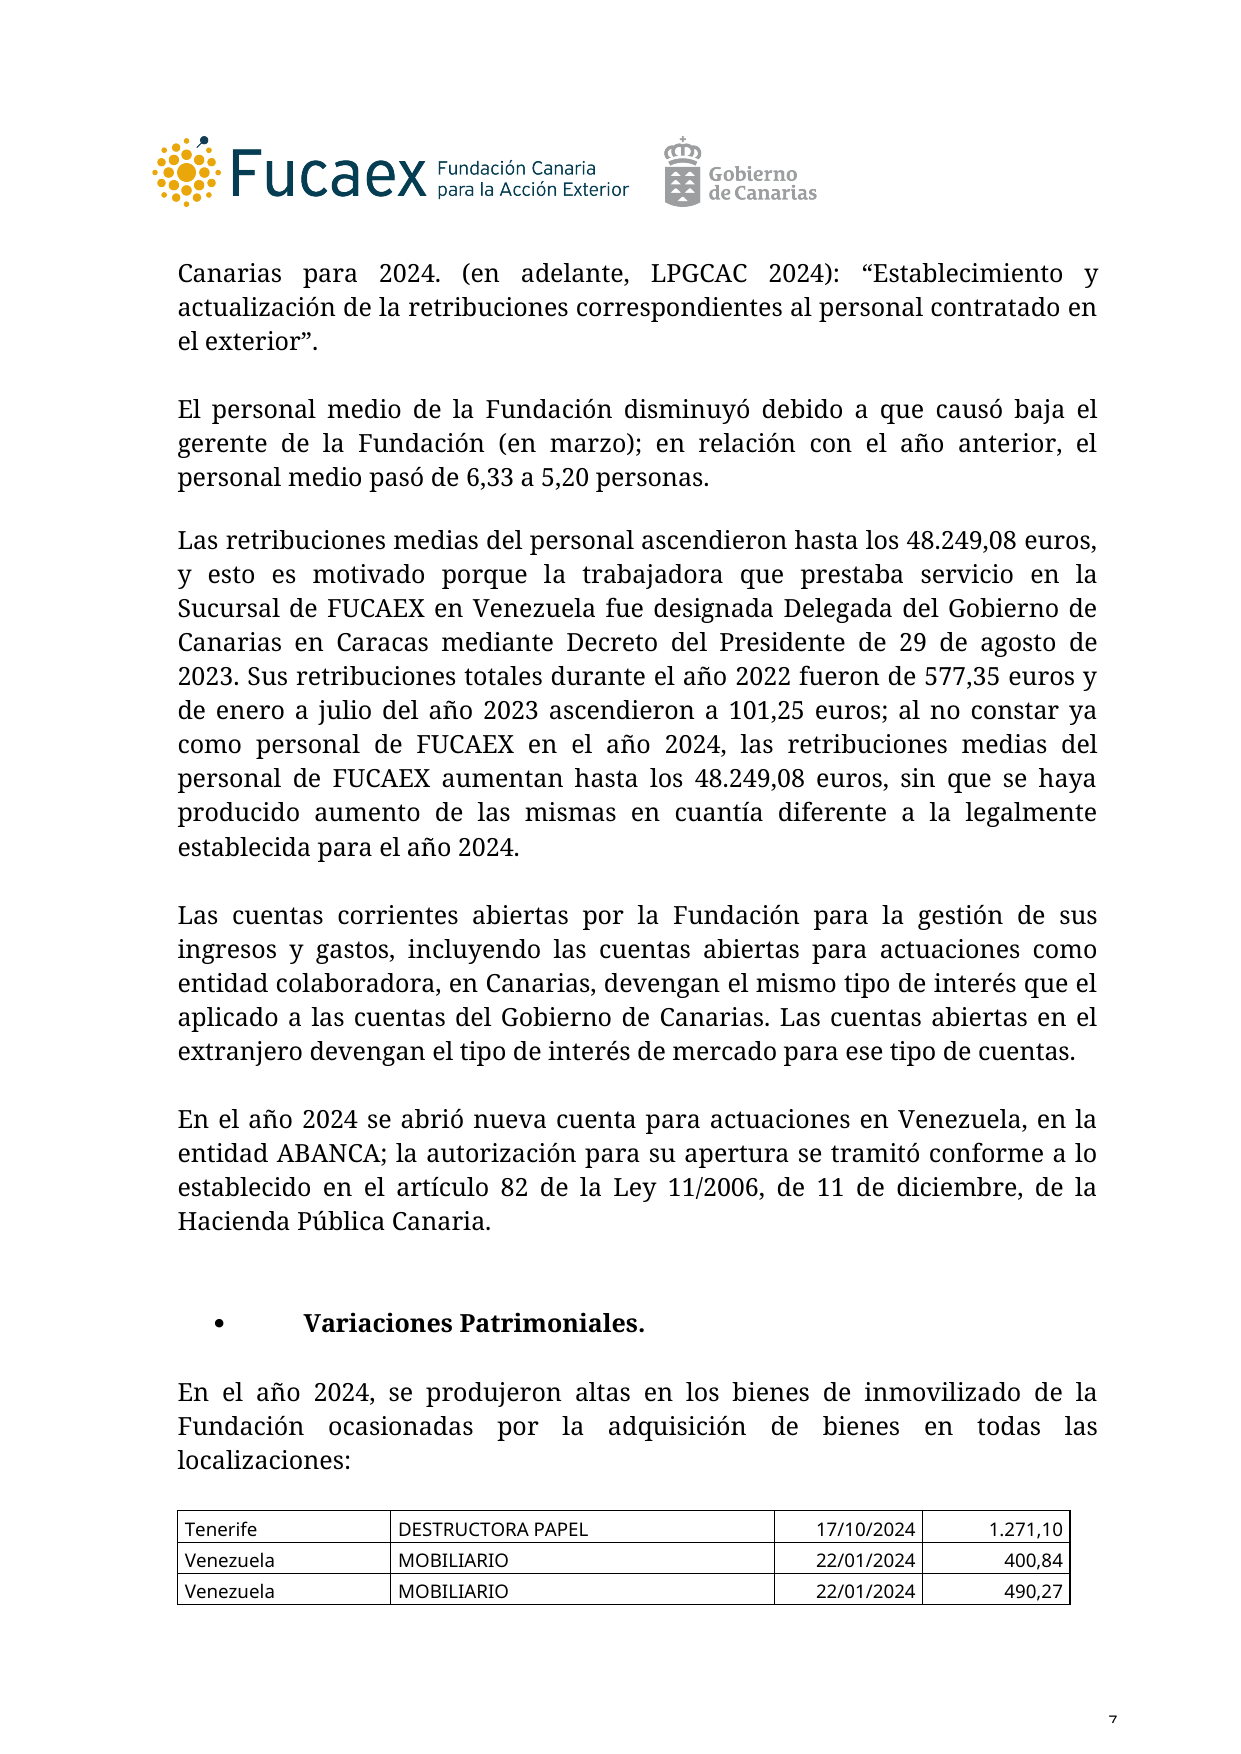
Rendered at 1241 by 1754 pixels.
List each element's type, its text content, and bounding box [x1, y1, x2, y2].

text En el año 2024, se produjeron altas en los bienes de inmovilizado de la Fundación ocasionadas por la adquisición de bienes en todas las localizaciones: [177, 1374, 1098, 1476]
text El personal medio de la Fundación disminuyó debido a que causó baja el gerente de la Fundación (en marzo); en relación con el año anterior, el personal medio pasó de 6,33 a 5,20 personas. [177, 392, 1098, 494]
text Las cuentas corrientes abiertas por la Fundación para la gestión de sus ingresos y gastos, incluyendo las cuentas abiertas para actuaciones como entidad colaboradora, en Canarias, devengan el mismo tipo de interés que el aplicado a las cuentas del Gobierno de Canarias. Las cuentas abiertas en el extranjero devengan el tipo de interés de mercado para ese tipo de cuentas. [177, 897, 1098, 1068]
text En el año 2024 se abrió nueva cuenta para actuaciones en Venezuela, en la entidad ABANCA; la autorización para su apertura se tramitó conforme a lo establecido en el artículo 82 de la Ley 11/2006, de 11 de diciembre, de la Hacienda Pública Canaria. [177, 1102, 1098, 1238]
text Las retribuciones medias del personal ascendieron hasta los 48.249,08 euros, y esto es motivado porque la trabajadora que prestaba servicio en la Sucursal de FUCAEX en Venezuela fue designada Delegada del Gobierno de Canarias en Caracas mediante Decreto del Presidente de 29 de agosto de 2023. Sus retribuciones totales durante el año 2022 fueron de 577,35 euros y de enero a julio del año 2023 ascendieron a 101,25 euros; al no constar ya como personal de FUCAEX en el año 2024, las retribuciones medias del personal de FUCAEX aumentan hasta los 48.249,08 euros, sin que se haya producido aumento de las mismas en cuantía diferente a la legalmente establecida para el año 2024. [177, 523, 1098, 863]
table_header DESTRUCTORA PAPEL [391, 1511, 774, 1542]
table_cell 22/01/2024 [775, 1574, 922, 1604]
table_header 17/10/2024 [775, 1511, 922, 1542]
table_cell Venezuela [178, 1574, 390, 1604]
table_cell MOBILIARIO [391, 1543, 774, 1573]
table_cell Venezuela [178, 1543, 390, 1573]
text Canarias para 2024. (en adelante, LPGCAC 2024): “Establecimiento y actualización de la retribuciones correspondientes al personal contratado en el exterior”. [177, 255, 1098, 358]
table_header Tenerife [178, 1511, 390, 1542]
list Variaciones Patrimoniales. [215, 1306, 1098, 1340]
table_cell 22/01/2024 [775, 1543, 922, 1573]
picture [152, 136, 817, 207]
table_header 1.271,10 [923, 1511, 1069, 1542]
table_cell 400,84 [923, 1543, 1069, 1573]
table_cell MOBILIARIO [391, 1574, 774, 1604]
table_cell 490,27 [923, 1574, 1069, 1604]
